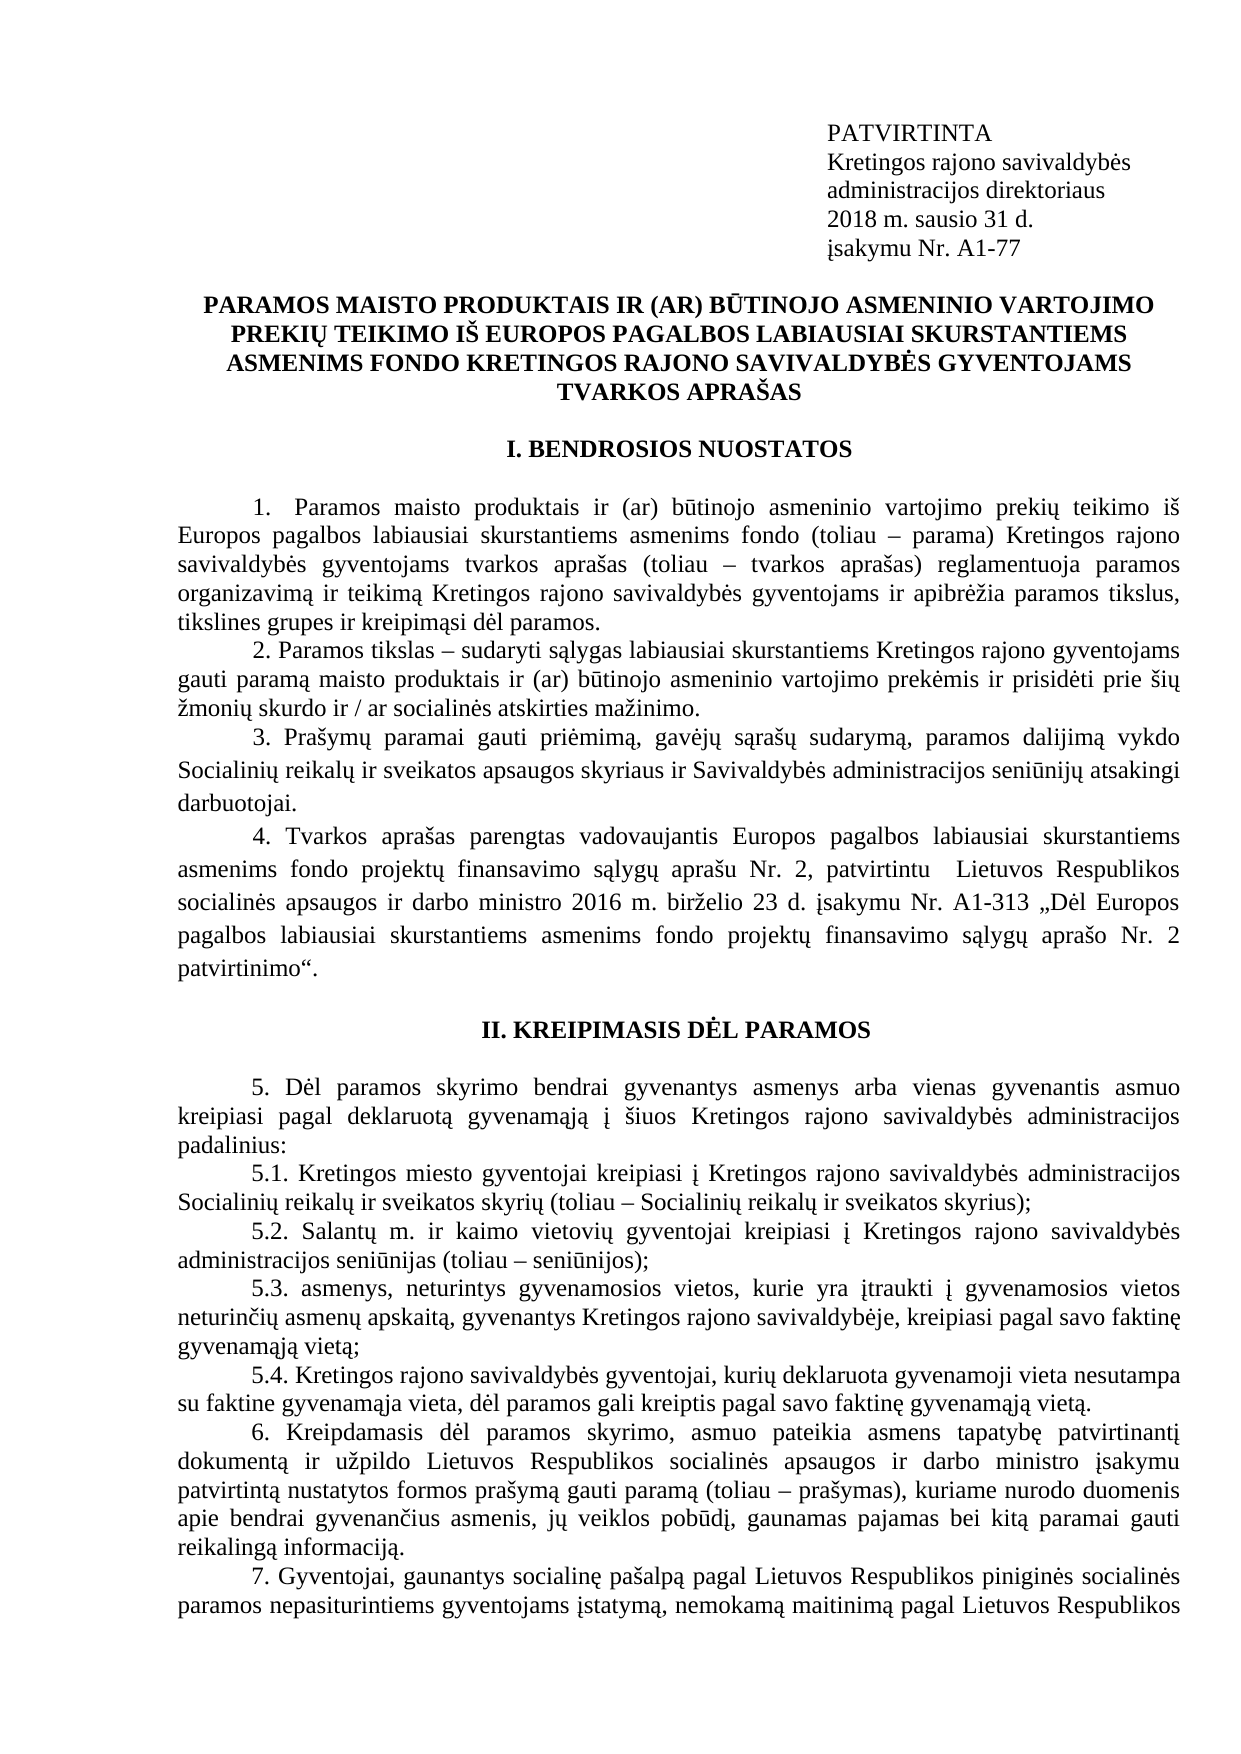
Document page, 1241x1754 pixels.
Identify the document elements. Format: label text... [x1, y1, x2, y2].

text 5.3. asmenys, neturintys gyvenamosios vietos, kurie yra įtraukti į gyvenamosios vietos neturinčių asmenų apskaitą, gyvenantys Kretingos rajono savivaldybėje, kreipiasi pagal savo faktinę gyvenamąją vietą; [177, 1273, 1181, 1360]
text 3. Prašymų paramai gauti priėmimą, gavėjų sąrašų sudarymą, paramos dalijimą vykdo Socialinių reikalų ir sveikatos apsaugos skyriaus ir Savivaldybės administracijos seniūnijų atsakingi darbuotojai. [177, 722, 1181, 817]
text 2. Paramos tikslas – sudaryti sąlygas labiausiai skurstantiems Kretingos rajono gyventojams gauti paramą maisto produktais ir (ar) būtinojo asmeninio vartojimo prekėmis ir prisidėti prie šių žmonių skurdo ir / ar socialinės atskirties mažinimo. [177, 636, 1181, 722]
text administracijos direktoriaus [827, 176, 1181, 204]
text II. KREIPIMASIS DĖL PARAMOS [177, 1015, 1181, 1043]
text 5. Dėl paramos skyrimo bendrai gyvenantys asmenys arba vienas gyvenantis asmuo kreipiasi pagal deklaruotą gyvenamąją į šiuos Kretingos rajono savivaldybės administracijos padalinius: [177, 1072, 1181, 1158]
text 1. Paramos maisto produktais ir (ar) būtinojo asmeninio vartojimo prekių teikimo iš Europos pagalbos labiausiai skurstantiems asmenims fondo (toliau – parama) Kretingos rajono savivaldybės gyventojams tvarkos aprašas (toliau – tvarkos aprašas) reglamentuoja paramos organizavimą ir teikimą Kretingos rajono savivaldybės gyventojams ir apibrėžia paramos tikslus, tikslines grupes ir kreipimąsi dėl paramos. [177, 492, 1181, 636]
text Kretingos rajono savivaldybės [827, 147, 1181, 176]
text 5.1. Kretingos miesto gyventojai kreipiasi į Kretingos rajono savivaldybės administracijos Socialinių reikalų ir sveikatos skyrių (toliau – Socialinių reikalų ir sveikatos skyrius); [177, 1158, 1181, 1216]
text 4. Tvarkos aprašas parengtas vadovaujantis Europos pagalbos labiausiai skurstantiems asmenims fondo projektų finansavimo sąlygų aprašu Nr. 2, patvirtintu Lietuvos Respublikos socialinės apsaugos ir darbo ministro 2016 m. birželio 23 d. įsakymu Nr. A1-313 „Dėl Europos pagalbos labiausiai skurstantiems asmenims fondo projektų finansavimo sąlygų aprašo Nr. 2 patvirtinimo“. [177, 821, 1181, 982]
text 6. Kreipdamasis dėl paramos skyrimo, asmuo pateikia asmens tapatybę patvirtinantį dokumentą ir užpildo Lietuvos Respublikos socialinės apsaugos ir darbo ministro įsakymu patvirtintą nustatytos formos prašymą gauti paramą (toliau – prašymas), kuriame nurodo duomenis apie bendrai gyvenančius asmenis, jų veiklos pobūdį, gaunamas pajamas bei kitą paramai gauti reikalingą informaciją. [177, 1417, 1181, 1561]
text 5.2. Salantų m. ir kaimo vietovių gyventojai kreipiasi į Kretingos rajono savivaldybės administracijos seniūnijas (toliau – seniūnijos); [177, 1216, 1181, 1273]
text įsakymu Nr. A1-77 [827, 233, 1181, 262]
text 5.4. Kretingos rajono savivaldybės gyventojai, kurių deklaruota gyvenamoji vieta nesutampa su faktine gyvenamąja vieta, dėl paramos gali kreiptis pagal savo faktinę gyvenamąją vietą. [177, 1360, 1181, 1417]
text PATVIRTINTA [827, 118, 1181, 147]
text 2018 m. sausio 31 d. [827, 204, 1181, 233]
text PARAMOS MAISTO PRODUKTAIS IR (AR) BŪTINOJO ASMENINIO VARTOJIMO PREKIŲ TEIKIMO IŠ EUROPOS PAGALBOS LABIAUSIAI SKURSTANTIEMS ASMENIMS FONDO KRETINGOS RAJONO SAVIVALDYBĖS GYVENTOJAMS TVARKOS APRAŠAS [177, 291, 1181, 406]
text 7. Gyventojai, gaunantys socialinę pašalpą pagal Lietuvos Respublikos piniginės socialinės paramos nepasiturintiems gyventojams įstatymą, nemokamą maitinimą pagal Lietuvos Respublikos [177, 1561, 1181, 1618]
text I. BENDROSIOS NUOSTATOS [177, 434, 1181, 463]
